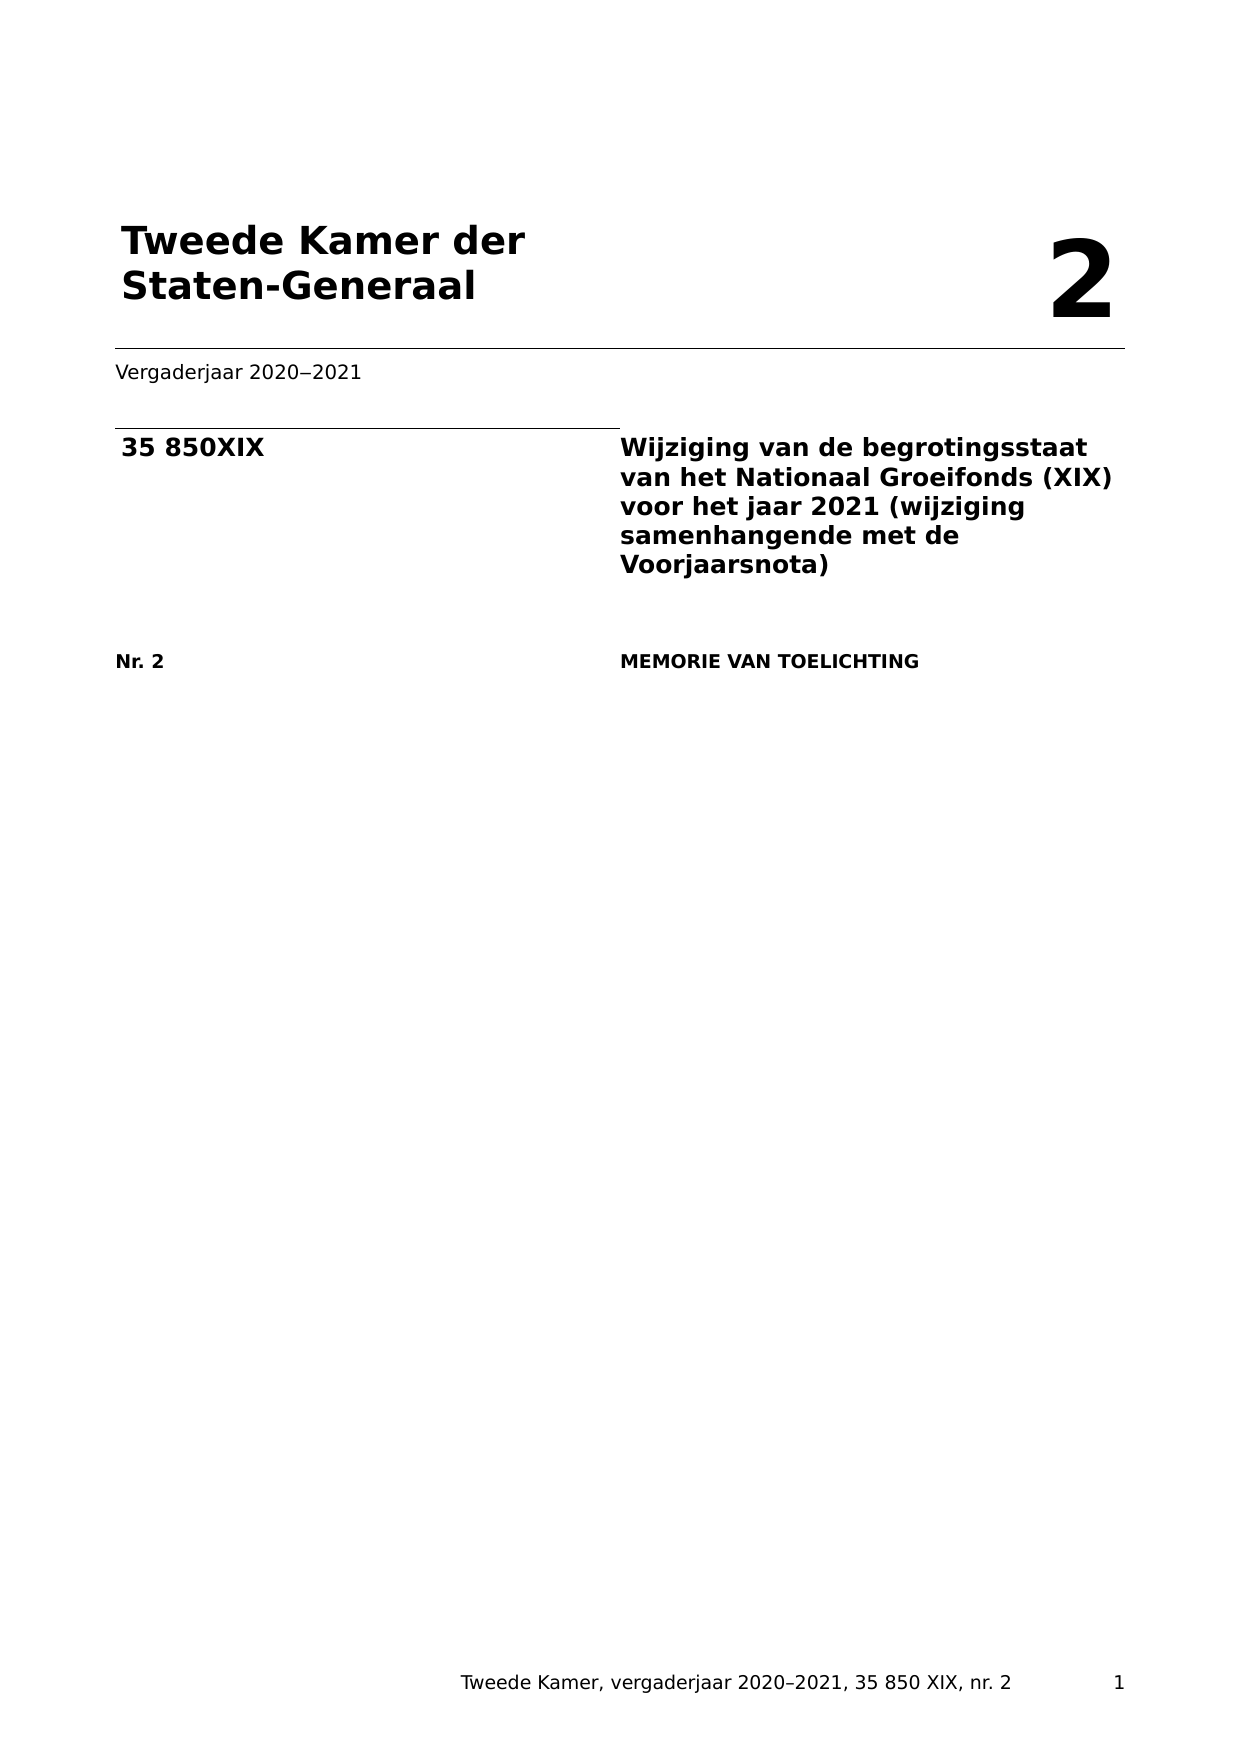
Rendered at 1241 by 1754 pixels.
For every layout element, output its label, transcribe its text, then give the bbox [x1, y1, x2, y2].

table_header Tweede Kamer der Staten-Generaal [115, 213, 620, 348]
table_header Nr. 2 [115, 651, 620, 695]
table_cell Vergaderjaar 2020‒2021 [115, 349, 1125, 384]
table_header 2 [620, 213, 1125, 348]
table_header 35 850XIX [115, 429, 620, 585]
table_header MEMORIE VAN TOELICHTING [620, 651, 1125, 695]
table_header Wijziging van de begrotingsstaat van het Nationaal Groeifonds (XIX) voor het jaar 2021 (wijziging samenhangende met de Voorjaarsnota) [620, 428, 1125, 585]
